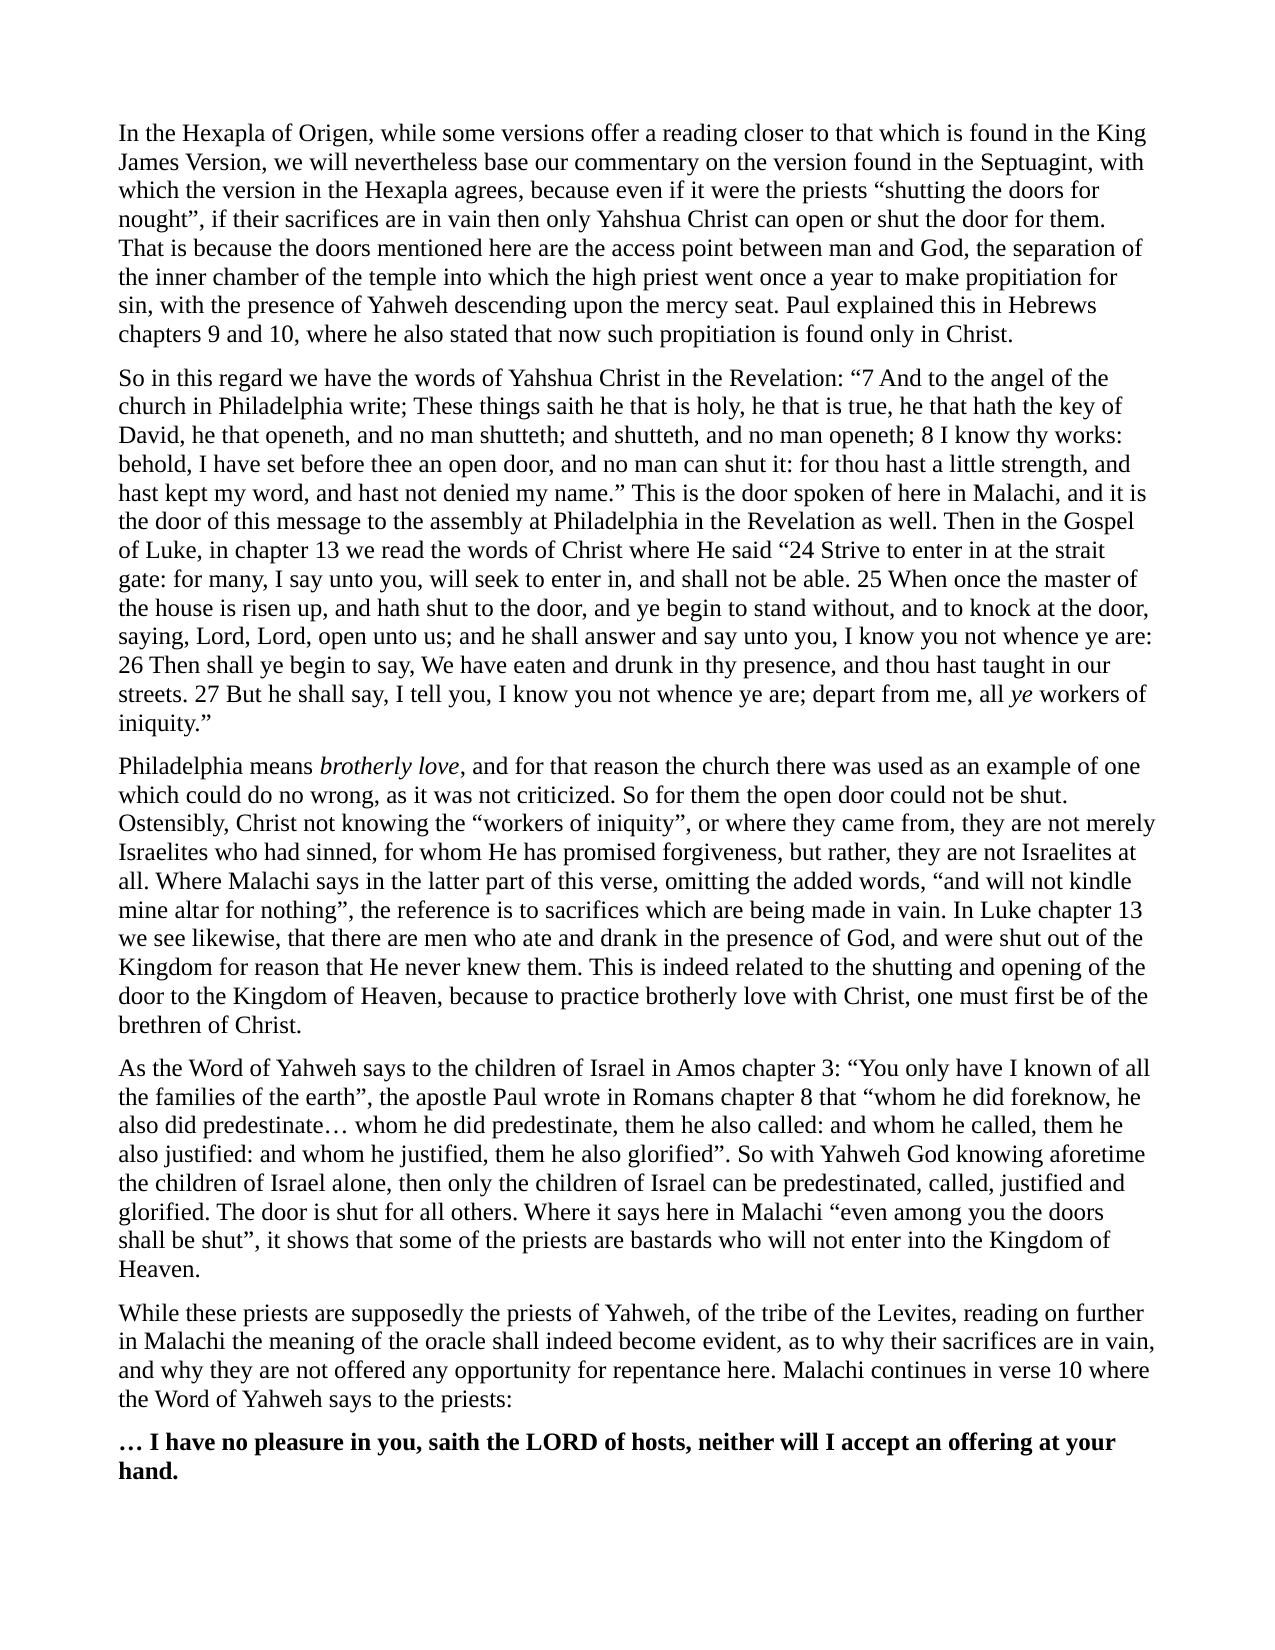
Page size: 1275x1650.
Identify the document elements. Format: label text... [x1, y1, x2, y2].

text So in this regard we have the words of Yahshua Christ in the Revelation: “7 And to the angel of the church in Philadelphia write; These things saith he that is holy, he that is true, he that hath the key of David, he that openeth, and no man shutteth; and shutteth, and no man openeth; 8 I know thy works: behold, I have set before thee an open door, and no man can shut it: for thou hast a little strength, and hast kept my word, and hast not denied my name.” This is the door spoken of here in Malachi, and it is the door of this message to the assembly at Philadelphia in the Revelation as well. Then in the Gospel of Luke, in chapter 13 we read the words of Christ where He said “24 Strive to enter in at the strait gate: for many, I say unto you, will seek to enter in, and shall not be able. 25 When once the master of the house is risen up, and hath shut to the door, and ye begin to stand without, and to knock at the door, saying, Lord, Lord, open unto us; and he shall answer and say unto you, I know you not whence ye are: 26 Then shall ye begin to say, We have eaten and drunk in thy presence, and thou hast taught in our streets. 27 But he shall say, I tell you, I know you not whence ye are; depart from me, all ye workers of iniquity.” [118, 363, 1157, 736]
text As the Word of Yahweh says to the children of Israel in Amos chapter 3: “You only have I known of all the families of the earth”, the apostle Paul wrote in Romans chapter 8 that “whom he did foreknow, he also did predestinate… whom he did predestinate, them he also called: and whom he called, them he also justified: and whom he justified, them he also glorified”. So with Yahweh God knowing aforetime the children of Israel alone, then only the children of Israel can be predestinated, called, justified and glorified. The door is shut for all others. Where it says here in Malachi “even among you the doors shall be shut”, it shows that some of the priests are bastards who will not enter into the Kingdom of Heaven. [118, 1053, 1157, 1283]
text … I have no pleasure in you, saith the LORD of hosts, neither will I accept an offering at your hand. [118, 1427, 1157, 1485]
text Philadelphia means brotherly love, and for that reason the church there was used as an example of one which could do no wrong, as it was not criticized. So for them the open door could not be shut. Ostensibly, Christ not knowing the “workers of iniquity”, or where they came from, they are not merely Israelites who had sinned, for whom He has promised forgiveness, but rather, they are not Israelites at all. Where Malachi says in the latter part of this verse, omitting the added words, “and will not kindle mine altar for nothing”, the reference is to sacrifices which are being made in vain. In Luke chapter 13 we see likewise, that there are men who ate and drank in the presence of God, and were shut out of the Kingdom for reason that He never knew them. This is indeed related to the shutting and opening of the door to the Kingdom of Heaven, because to practice brotherly love with Christ, one must first be of the brethren of Christ. [118, 751, 1157, 1038]
text While these priests are supposedly the priests of Yahweh, of the tribe of the Levites, reading on further in Malachi the meaning of the oracle shall indeed become evident, as to why their sacrifices are in vain, and why they are not offered any opportunity for repentance here. Malachi continues in verse 10 where the Word of Yahweh says to the priests: [118, 1298, 1157, 1413]
text In the Hexapla of Origen, while some versions offer a reading closer to that which is found in the King James Version, we will nevertheless base our commentary on the version found in the Septuagint, with which the version in the Hexapla agrees, because even if it were the priests “shutting the doors for nought”, if their sacrifices are in vain then only Yahshua Christ can open or shut the door for them. That is because the doors mentioned here are the access point between man and God, the separation of the inner chamber of the temple into which the high priest went once a year to make propitiation for sin, with the presence of Yahweh descending upon the mercy seat. Paul explained this in Hebrews chapters 9 and 10, where he also stated that now such propitiation is found only in Christ. [118, 118, 1157, 348]
